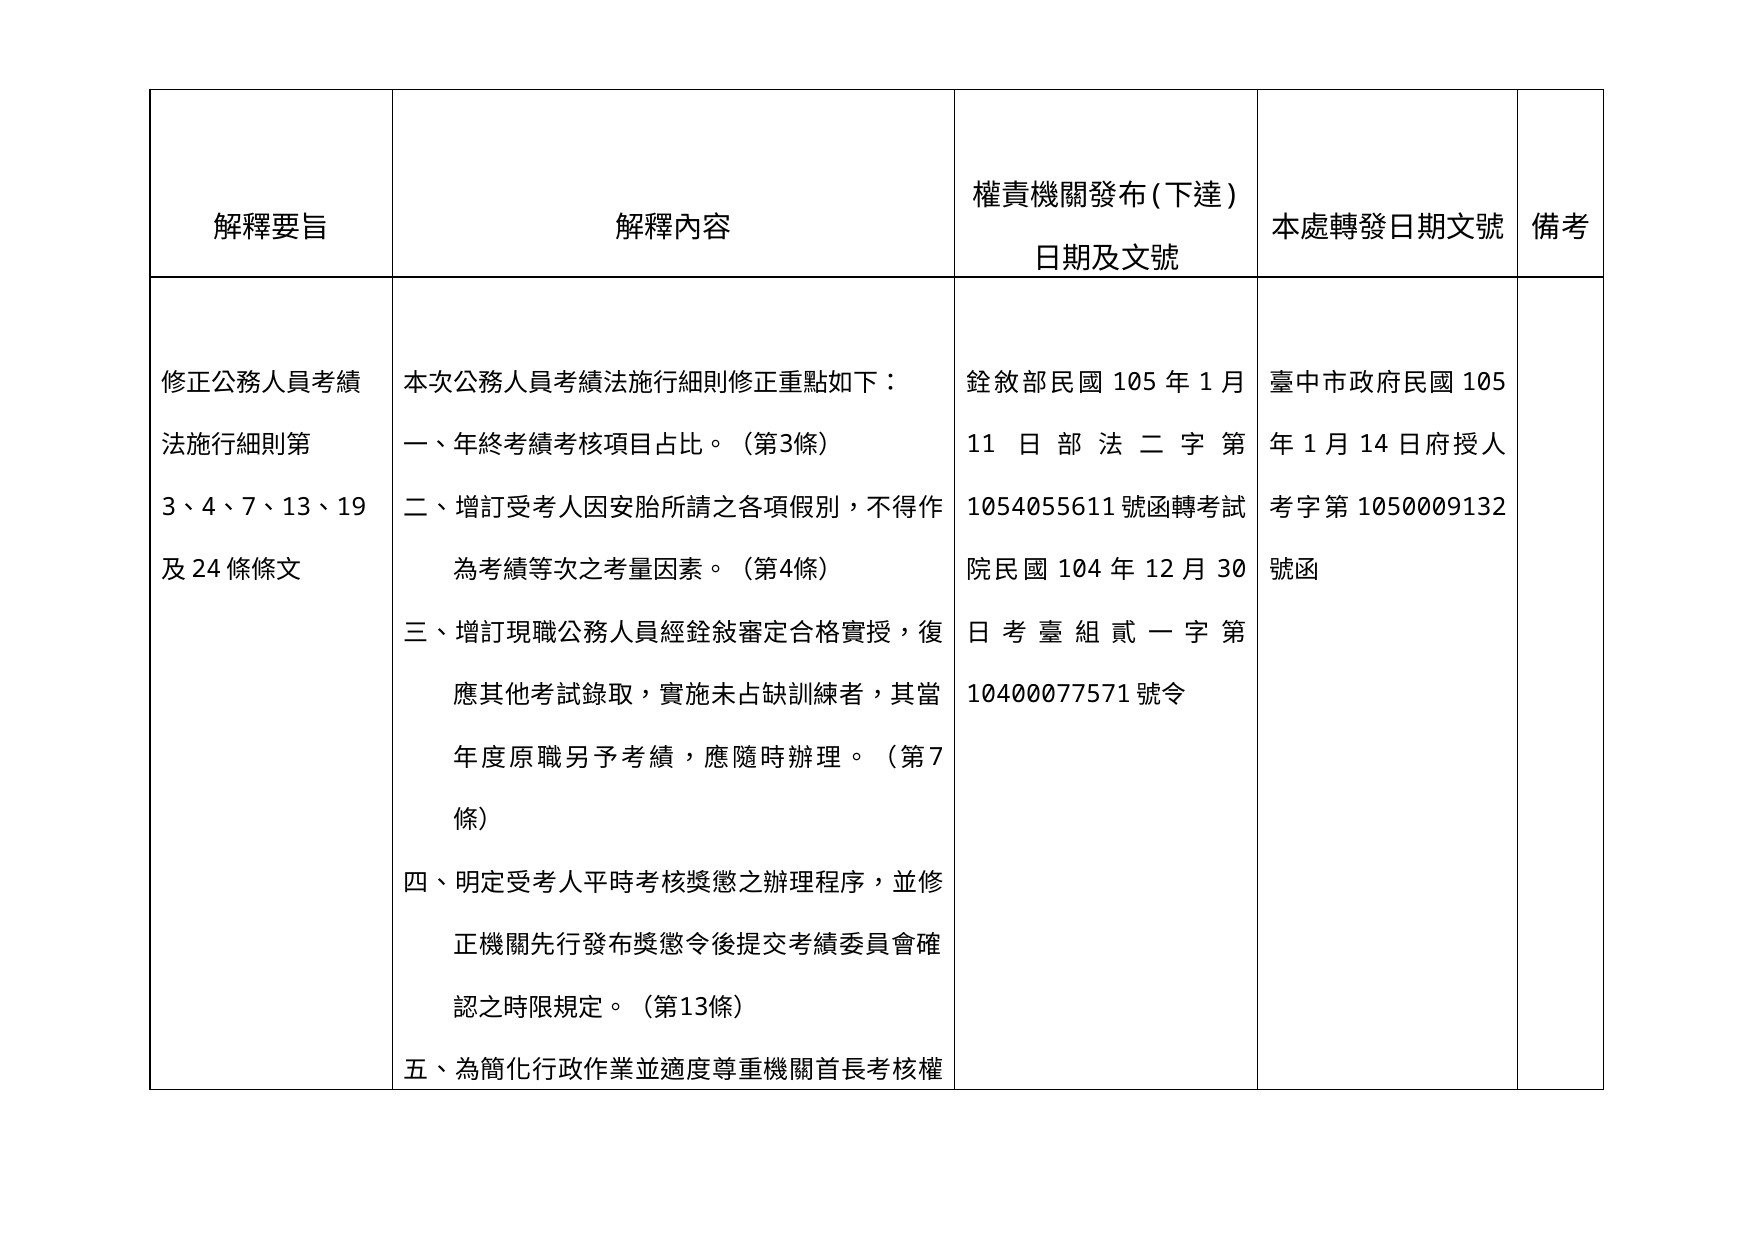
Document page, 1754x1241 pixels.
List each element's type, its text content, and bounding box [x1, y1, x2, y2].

table_cell 本次公務人員考績法施行細則修正重點如下： 一、年終考績考核項目占比。（第3條） 二、增訂受考人因安胎所請之各項假別，不得作為考績等次之考量因素。（第4條） 三、增訂現職公務人員經銓敍審定合格實授，復應其他考試錄取，實施未占缺訓練者，其當年度原職另予考績，應隨時辦理。（第7條） 四、明定受考人平時考核獎懲之辦理程序，並修正機關先行發布獎懲令後提交考績委員會確認之時限規定。（第13條） 五、為簡化行政作業並適度尊重機關首長考核權 [393, 278, 954, 1089]
table_cell 銓敘部民國105年1月11日部法二字第1054055611號函轉考試院民國104年12月30日考臺組貳一字第10400077571號令 [955, 278, 1257, 1089]
table_header 本處轉發日期文號 [1258, 90, 1517, 276]
table_header 權責機關發布(下達)日期及文號 [955, 90, 1257, 276]
table_cell 臺中市政府民國105年1月14日府授人考字第1050009132號函 [1258, 278, 1517, 1089]
table_header 解釋要旨 [151, 90, 392, 276]
table_cell [1518, 278, 1603, 1089]
table_cell 修正公務人員考績法施行細則第3、4、7、13、19及24條條文 [151, 278, 392, 1089]
table_header 解釋內容 [393, 90, 954, 276]
table_header 備考 [1518, 90, 1603, 276]
